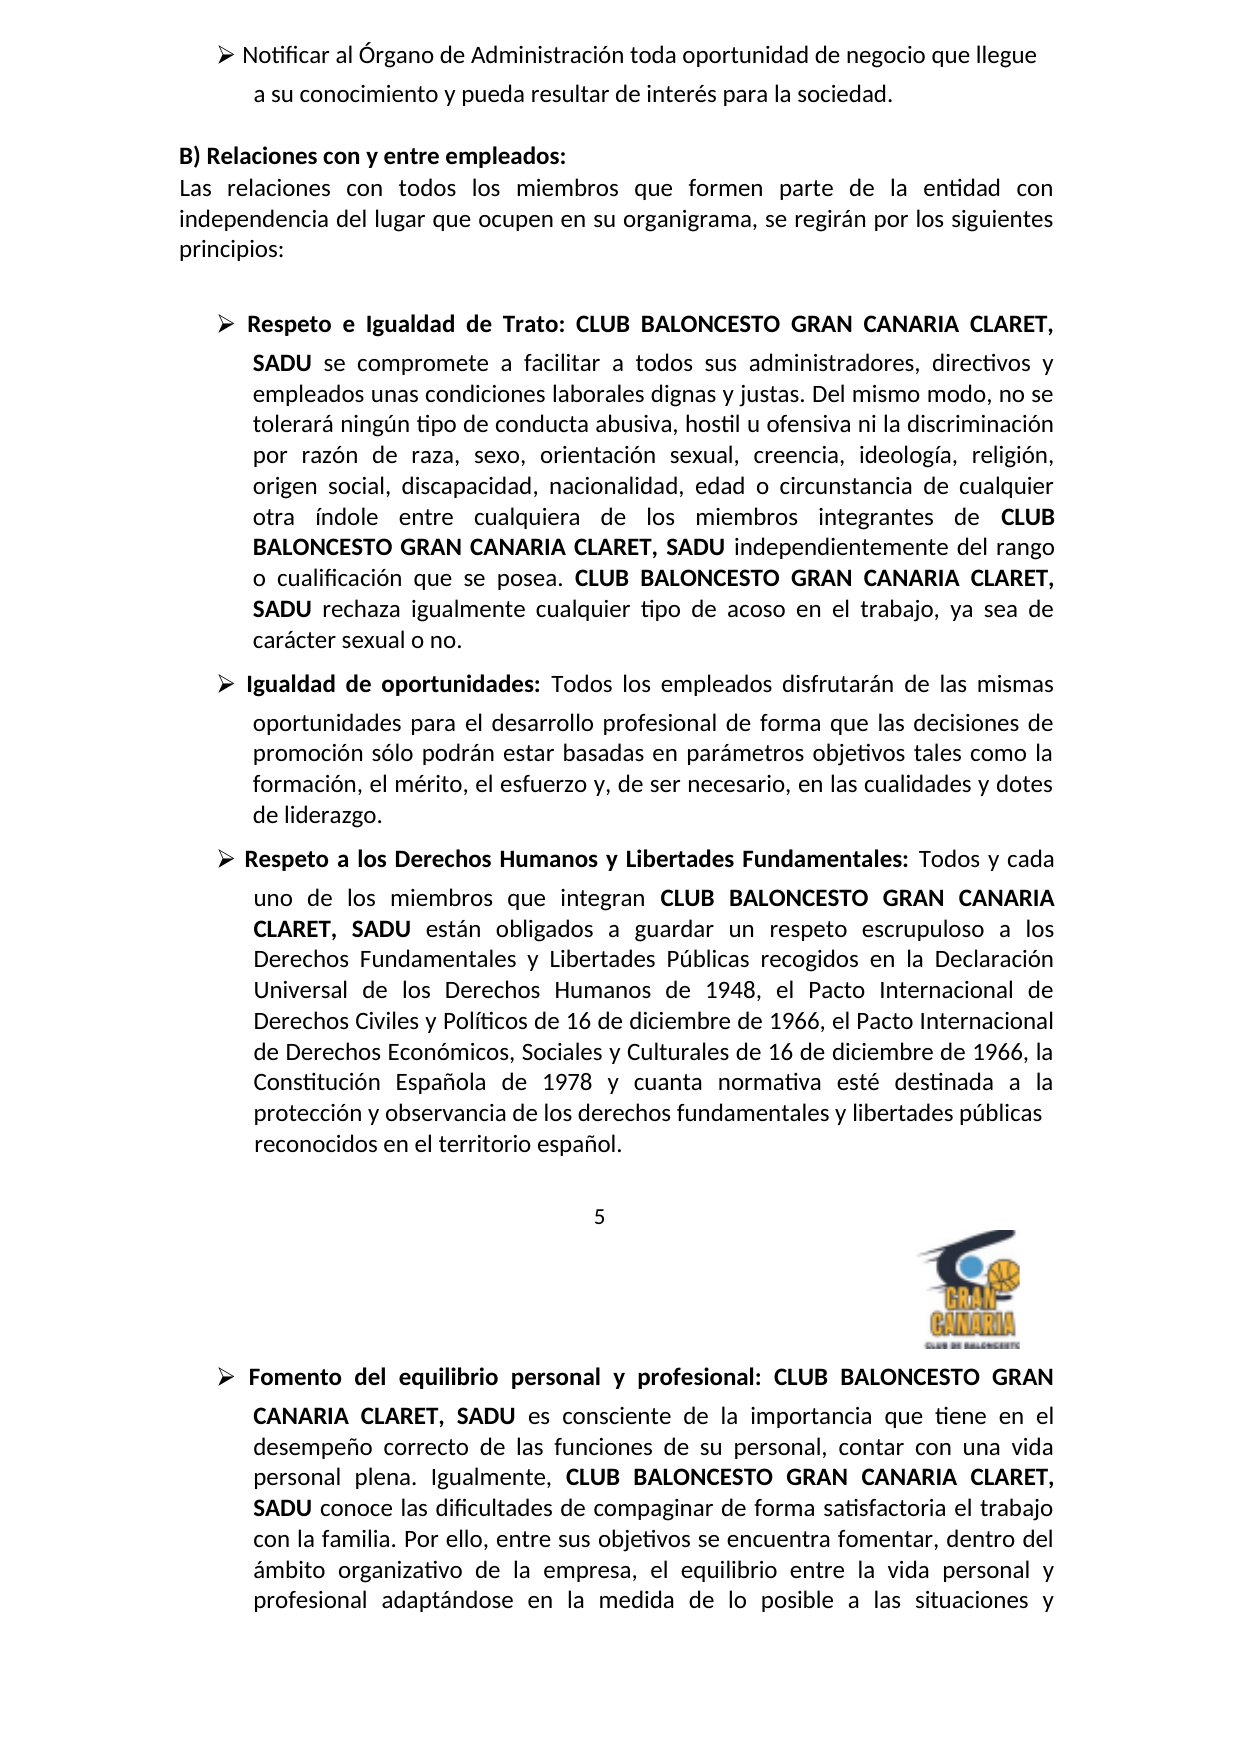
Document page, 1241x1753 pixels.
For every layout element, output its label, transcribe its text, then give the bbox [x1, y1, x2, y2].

text ⮚ Fomento del equilibrio personal y profesional: CLUB BALONCESTO GRAN CANARIA CLARET, SADU es consciente de la importancia que tiene en el desempeño correcto de las funciones de su personal, contar con una vida personal plena. Igualmente, CLUB BALONCESTO GRAN CANARIA CLARET, SADU conoce las dificultades de compaginar de forma satisfactoria el trabajo con la familia. Por ello, entre sus objetivos se encuentra fomentar, dentro del ámbito organizativo de la empresa, el equilibrio entre la vida personal y profesional adaptándose en la medida de lo posible a las situaciones y [217, 1349, 1055, 1615]
text ⮚ Notificar al Órgano de Administración toda oportunidad de negocio que llegue a su conocimiento y pueda resultar de interés para la sociedad. [217, 27, 1055, 108]
text ⮚ Igualdad de oportunidades: Todos los empleados disfrutarán de las mismas oportunidades para el desarrollo profesional de forma que las decisiones de promoción sólo podrán estar basadas en parámetros objetivos tales como la formación, el mérito, el esfuerzo y, de ser necesario, en las cualidades y dotes de liderazgo. [217, 655, 1055, 829]
text ⮚ Respeto e Igualdad de Trato: CLUB BALONCESTO GRAN CANARIA CLARET, SADU se compromete a facilitar a todos sus administradores, directivos y empleados unas condiciones laborales dignas y justas. Del mismo modo, no se tolerará ningún tipo de conducta abusiva, hostil u ofensiva ni la discriminación por razón de raza, sexo, orientación sexual, creencia, ideología, religión, origen social, discapacidad, nacionalidad, edad o circunstancia de cualquier otra índole entre cualquiera de los miembros integrantes de CLUB BALONCESTO GRAN CANARIA CLARET, SADU independientemente del rango o cualificación que se posea. CLUB BALONCESTO GRAN CANARIA CLARET, SADU rechaza igualmente cualquier tipo de acoso en el trabajo, ya sea de carácter sexual o no. [217, 296, 1055, 654]
text B) Relaciones con y entre empleados: [179, 140, 1059, 171]
picture [916, 1230, 1020, 1349]
text reconocidos en el territorio español. [254, 1129, 1059, 1159]
text ⮚ Respeto a los Derechos Humanos y Libertades Fundamentales: Todos y cada uno de los miembros que integran CLUB BALONCESTO GRAN CANARIA CLARET, SADU están obligados a guardar un respeto escrupuloso a los Derechos Fundamentales y Libertades Públicas recogidos en la Declaración Universal de los Derechos Humanos de 1948, el Pacto Internacional de Derechos Civiles y Políticos de 16 de diciembre de 1966, el Pacto Internacional de Derechos Económicos, Sociales y Culturales de 16 de diciembre de 1966, la Constitución Española de 1978 y cuanta normativa esté destinada a la protección y observancia de los derechos fundamentales y libertades públicas [217, 831, 1055, 1128]
text Las relaciones con todos los miembros que formen parte de la entidad con independencia del lugar que ocupen en su organigrama, se regirán por los siguientes principios: [179, 172, 1054, 264]
text 5 [593, 1202, 1059, 1230]
